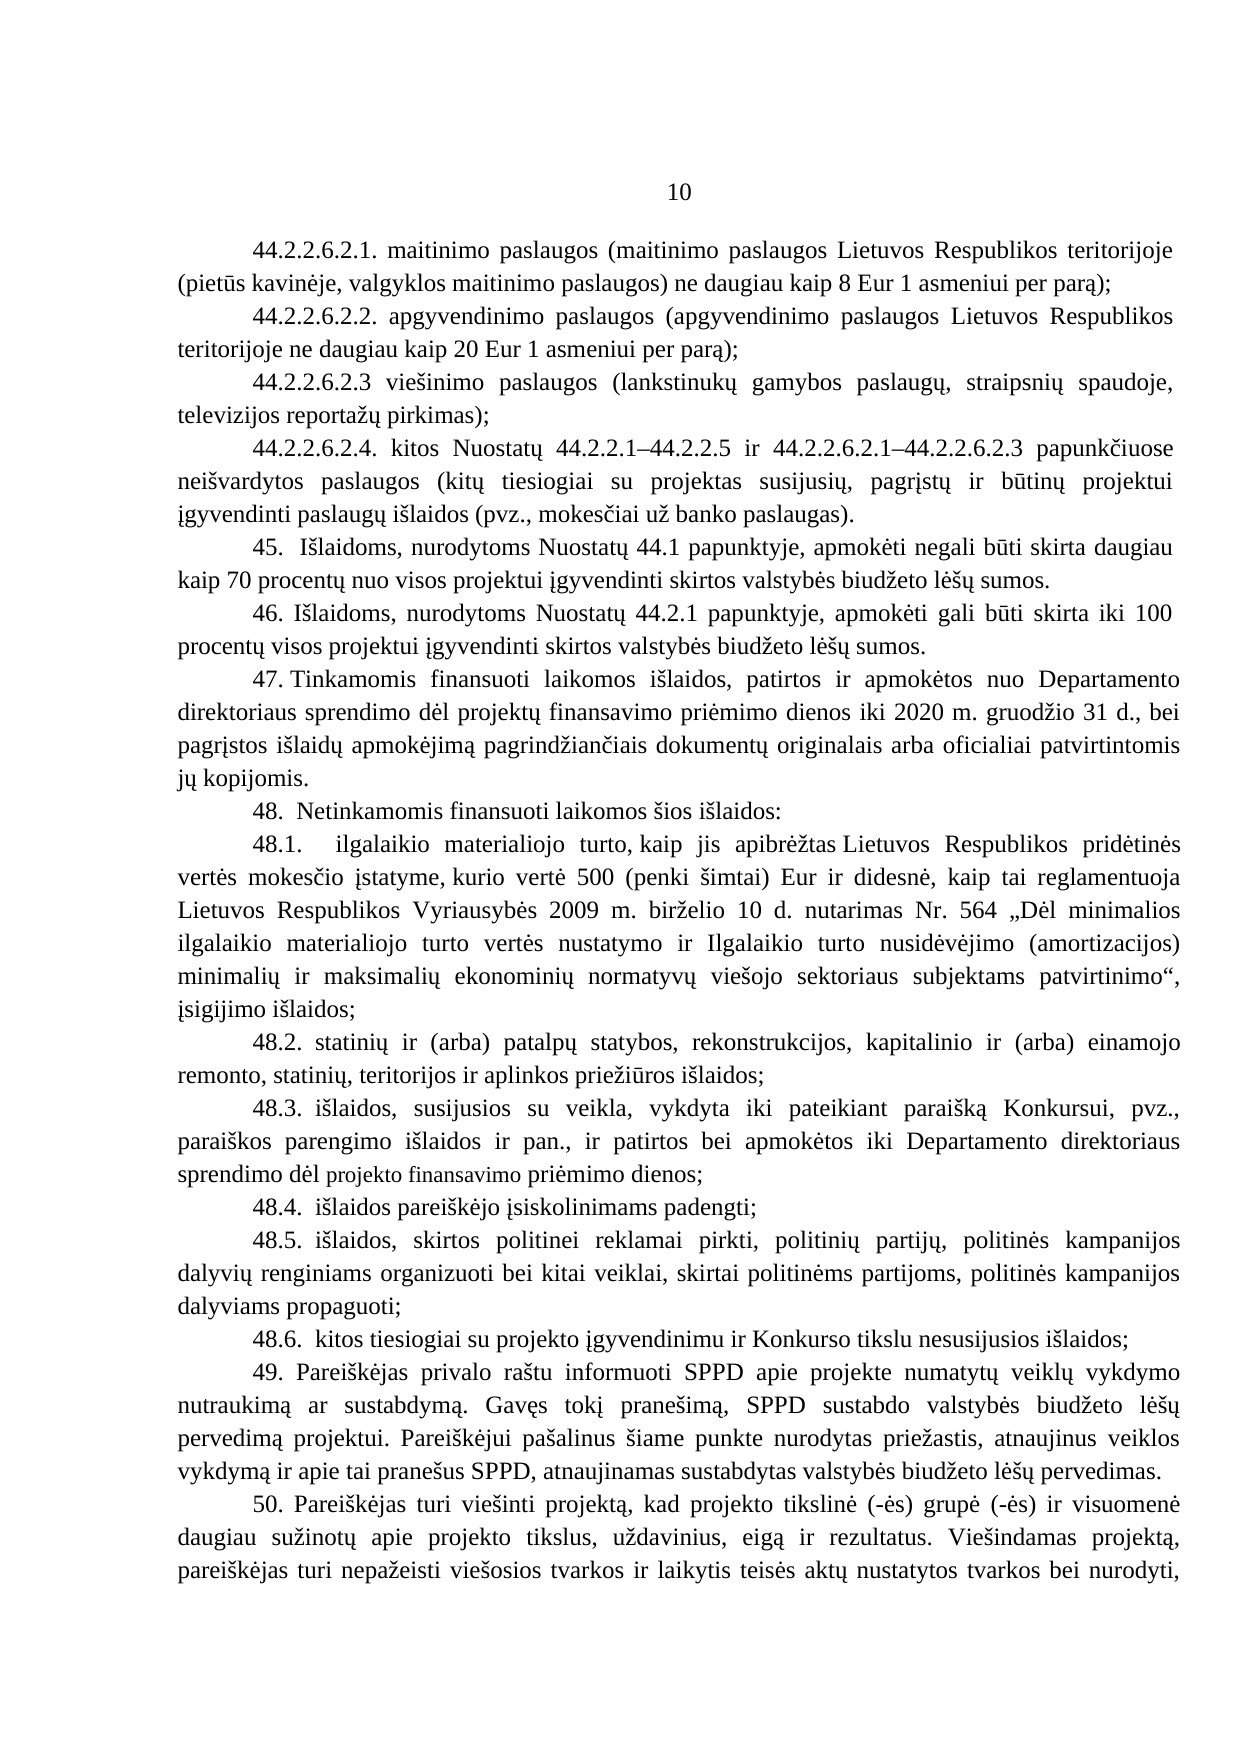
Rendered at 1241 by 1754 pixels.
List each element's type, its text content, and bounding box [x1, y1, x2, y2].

text 48. Netinkamomis finansuoti laikomos šios išlaidos: [177, 796, 1181, 825]
text 44.2.2.6.2.4. kitos Nuostatų 44.2.2.1–44.2.2.5 ir 44.2.2.6.2.1–44.2.2.6.2.3 papunkčiuose neišvardytos paslaugos (kitų tiesiogiai su projektas susijusių, pagrįstų ir būtinų projektui įgyvendinti paslaugų išlaidos (pvz., mokesčiai už banko paslaugas). [177, 433, 1174, 528]
text 48.5. išlaidos, skirtos politinei reklamai pirkti, politinių partijų, politinės kampanijos dalyvių renginiams organizuoti bei kitai veiklai, skirtai politinėms partijoms, politinės kampanijos dalyviams propaguoti; [177, 1225, 1181, 1320]
text 48.6. kitos tiesiogiai su projekto įgyvendinimu ir Konkurso tikslu nesusijusios išlaidos; [177, 1324, 1181, 1353]
text 49. Pareiškėjas privalo raštu informuoti SPPD apie projekte numatytų veiklų vykdymo nutraukimą ar sustabdymą. Gavęs tokį pranešimą, SPPD sustabdo valstybės biudžeto lėšų pervedimą projektui. Pareiškėjui pašalinus šiame punkte nurodytas priežastis, atnaujinus veiklos vykdymą ir apie tai pranešus SPPD, atnaujinamas sustabdytas valstybės biudžeto lėšų pervedimas. [177, 1357, 1181, 1485]
text 47. Tinkamomis finansuoti laikomos išlaidos, patirtos ir apmokėtos nuo Departamento direktoriaus sprendimo dėl projektų finansavimo priėmimo dienos iki 2020 m. gruodžio 31 d., bei pagrįstos išlaidų apmokėjimą pagrindžiančiais dokumentų originalais arba oficialiai patvirtintomis jų kopijomis. [177, 664, 1181, 792]
text 44.2.2.6.2.1. maitinimo paslaugos (maitinimo paslaugos Lietuvos Respublikos teritorijoje (pietūs kavinėje, valgyklos maitinimo paslaugos) ne daugiau kaip 8 Eur 1 asmeniui per parą); [177, 235, 1174, 296]
text 45. Išlaidoms, nurodytoms Nuostatų 44.1 papunktyje, apmokėti negali būti skirta daugiau kaip 70 procentų nuo visos projektui įgyvendinti skirtos valstybės biudžeto lėšų sumos. [177, 532, 1174, 594]
text 48.4. išlaidos pareiškėjo įsiskolinimams padengti; [177, 1192, 1181, 1221]
text 46. Išlaidoms, nurodytoms Nuostatų 44.2.1 papunktyje, apmokėti gali būti skirta iki 100 procentų visos projektui įgyvendinti skirtos valstybės biudžeto lėšų sumos. [177, 598, 1174, 660]
text 44.2.2.6.2.2. apgyvendinimo paslaugos (apgyvendinimo paslaugos Lietuvos Respublikos teritorijoje ne daugiau kaip 20 Eur 1 asmeniui per parą); [177, 301, 1174, 362]
text 48.1. ilgalaikio materialiojo turto, kaip jis apibrėžtas Lietuvos Respublikos pridėtinės vertės mokesčio įstatyme, kurio vertė 500 (penki šimtai) Eur ir didesnė, kaip tai reglamentuoja Lietuvos Respublikos Vyriausybės 2009 m. birželio 10 d. nutarimas Nr. 564 „Dėl minimalios ilgalaikio materialiojo turto vertės nustatymo ir Ilgalaikio turto nusidėvėjimo (amortizacijos) minimalių ir maksimalių ekonominių normatyvų viešojo sektoriaus subjektams patvirtinimo“, įsigijimo išlaidos; [177, 829, 1181, 1023]
text 48.2. statinių ir (arba) patalpų statybos, rekonstrukcijos, kapitalinio ir (arba) einamojo remonto, statinių, teritorijos ir aplinkos priežiūros išlaidos; [177, 1027, 1181, 1089]
text 48.3. išlaidos, susijusios su veikla, vykdyta iki pateikiant paraišką Konkursui, pvz., paraiškos parengimo išlaidos ir pan., ir patirtos bei apmokėtos iki Departamento direktoriaus sprendimo dėl projekto finansavimo priėmimo dienos; [177, 1093, 1181, 1188]
text 44.2.2.6.2.3 viešinimo paslaugos (lankstinukų gamybos paslaugų, straipsnių spaudoje, televizijos reportažų pirkimas); [177, 367, 1174, 428]
text 50. Pareiškėjas turi viešinti projektą, kad projekto tikslinė (-ės) grupė (-ės) ir visuomenė daugiau sužinotų apie projekto tikslus, uždavinius, eigą ir rezultatus. Viešindamas projektą, pareiškėjas turi nepažeisti viešosios tvarkos ir laikytis teisės aktų nustatytos tvarkos bei nurodyti, [177, 1489, 1181, 1584]
